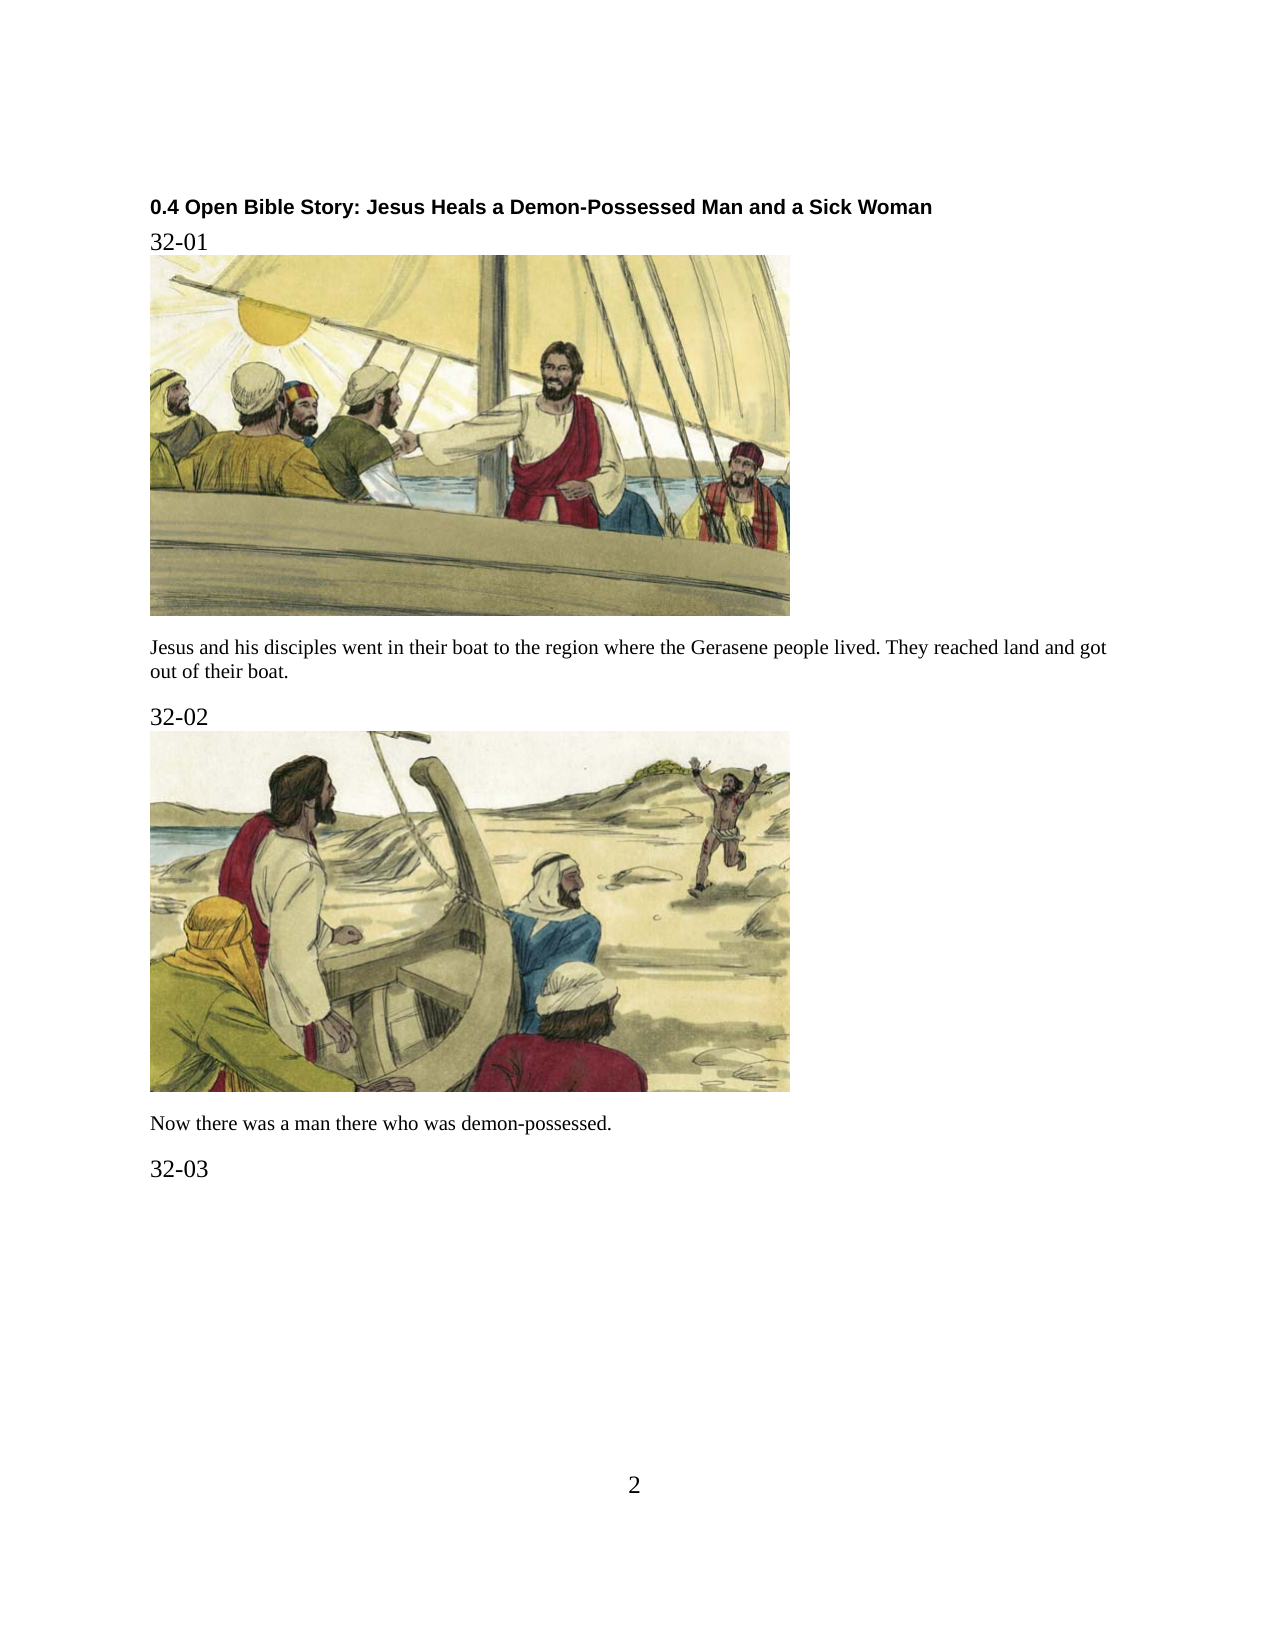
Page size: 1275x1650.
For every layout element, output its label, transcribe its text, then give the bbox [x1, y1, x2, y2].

picture [150, 731, 790, 1092]
subtitle 0.4 Open Bible Story: Jesus Heals a Demon-Possessed Man and a Sick Woman [150, 195, 1125, 219]
subtitle 32-01 [150, 227, 1125, 255]
text Now there was a man there who was demon-possessed. [150, 1111, 1125, 1135]
subtitle 32-03 [150, 1154, 1125, 1183]
picture [150, 255, 790, 616]
text Jesus and his disciples went in their boat to the region where the Gerasene people lived. They reached land and got out of their boat. [150, 635, 1125, 683]
subtitle 32-02 [150, 702, 1125, 731]
